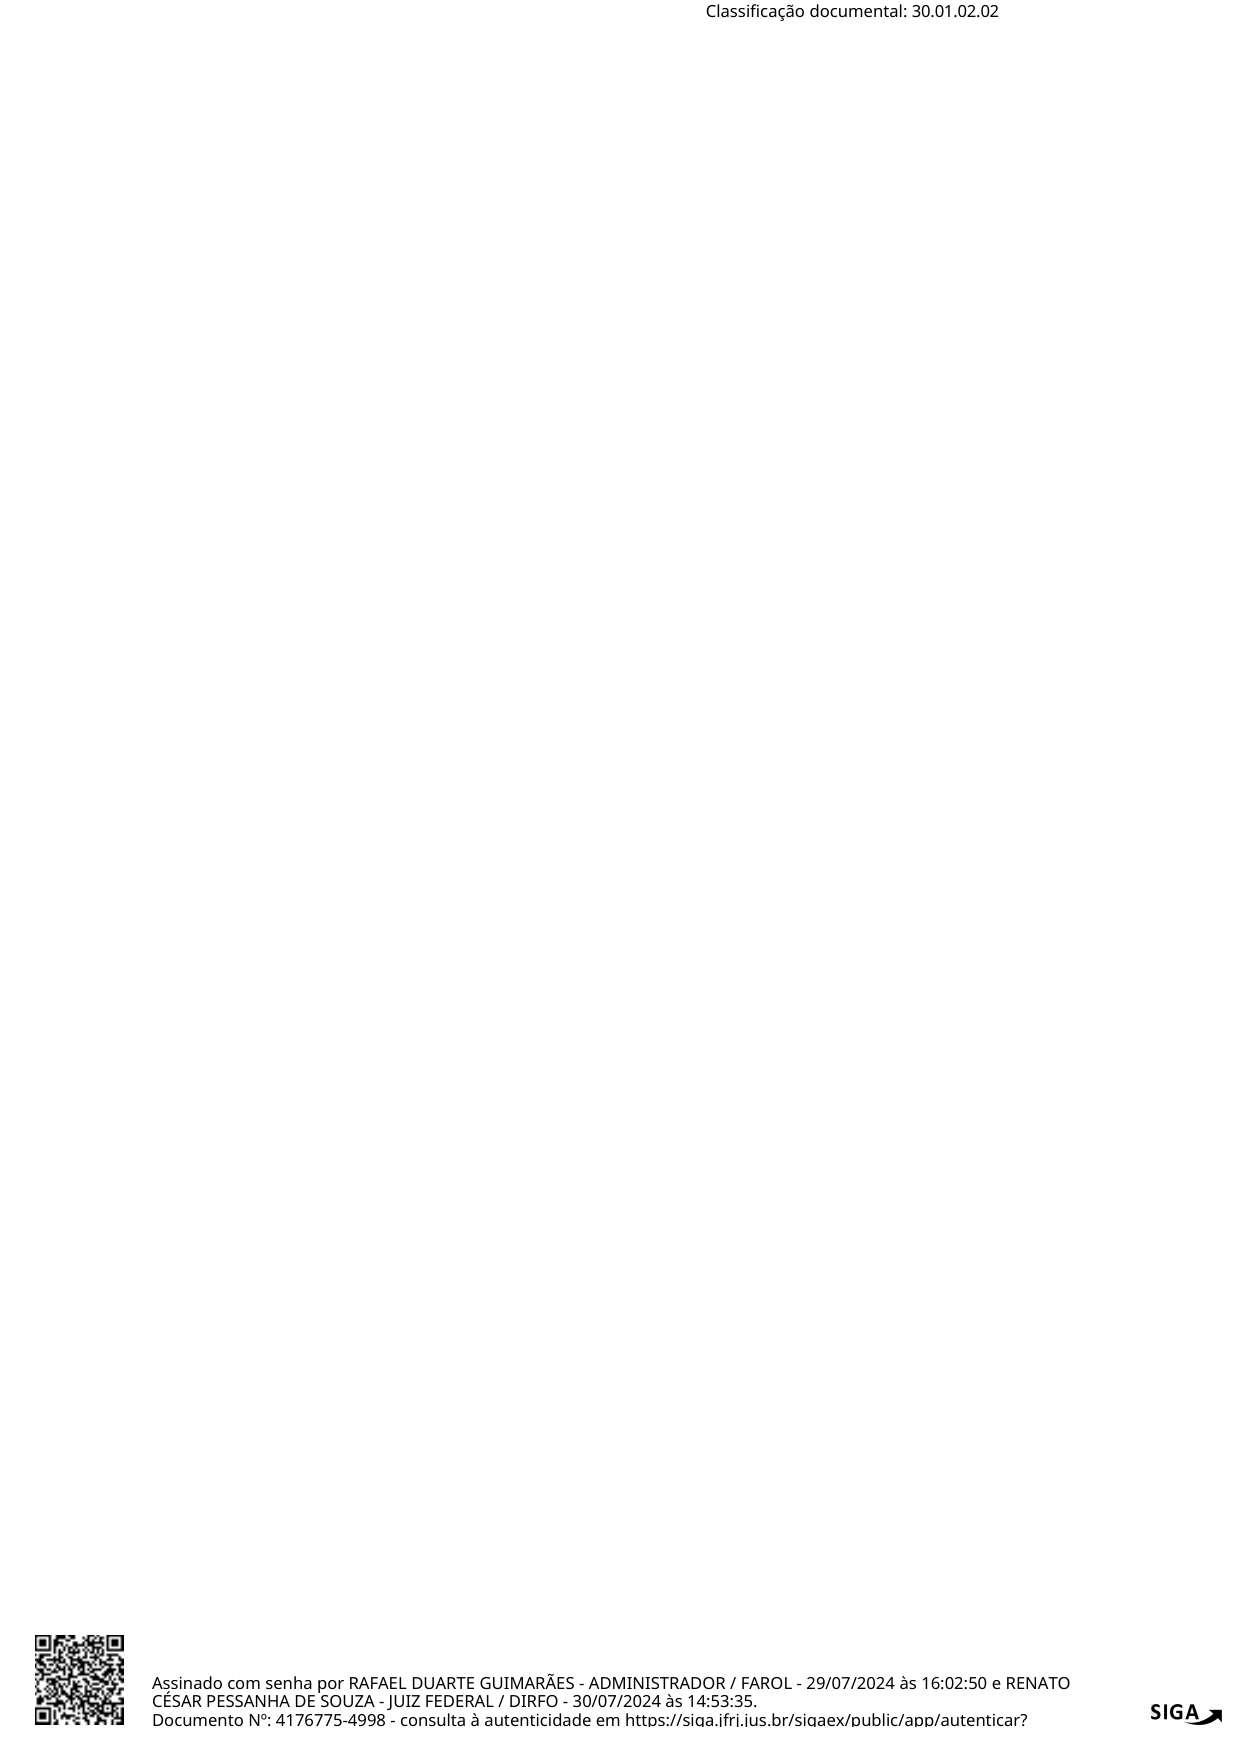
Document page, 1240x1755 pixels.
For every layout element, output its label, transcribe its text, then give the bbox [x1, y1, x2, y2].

text Classificação documental: 30.01.02.02 [706, 0, 1064, 23]
